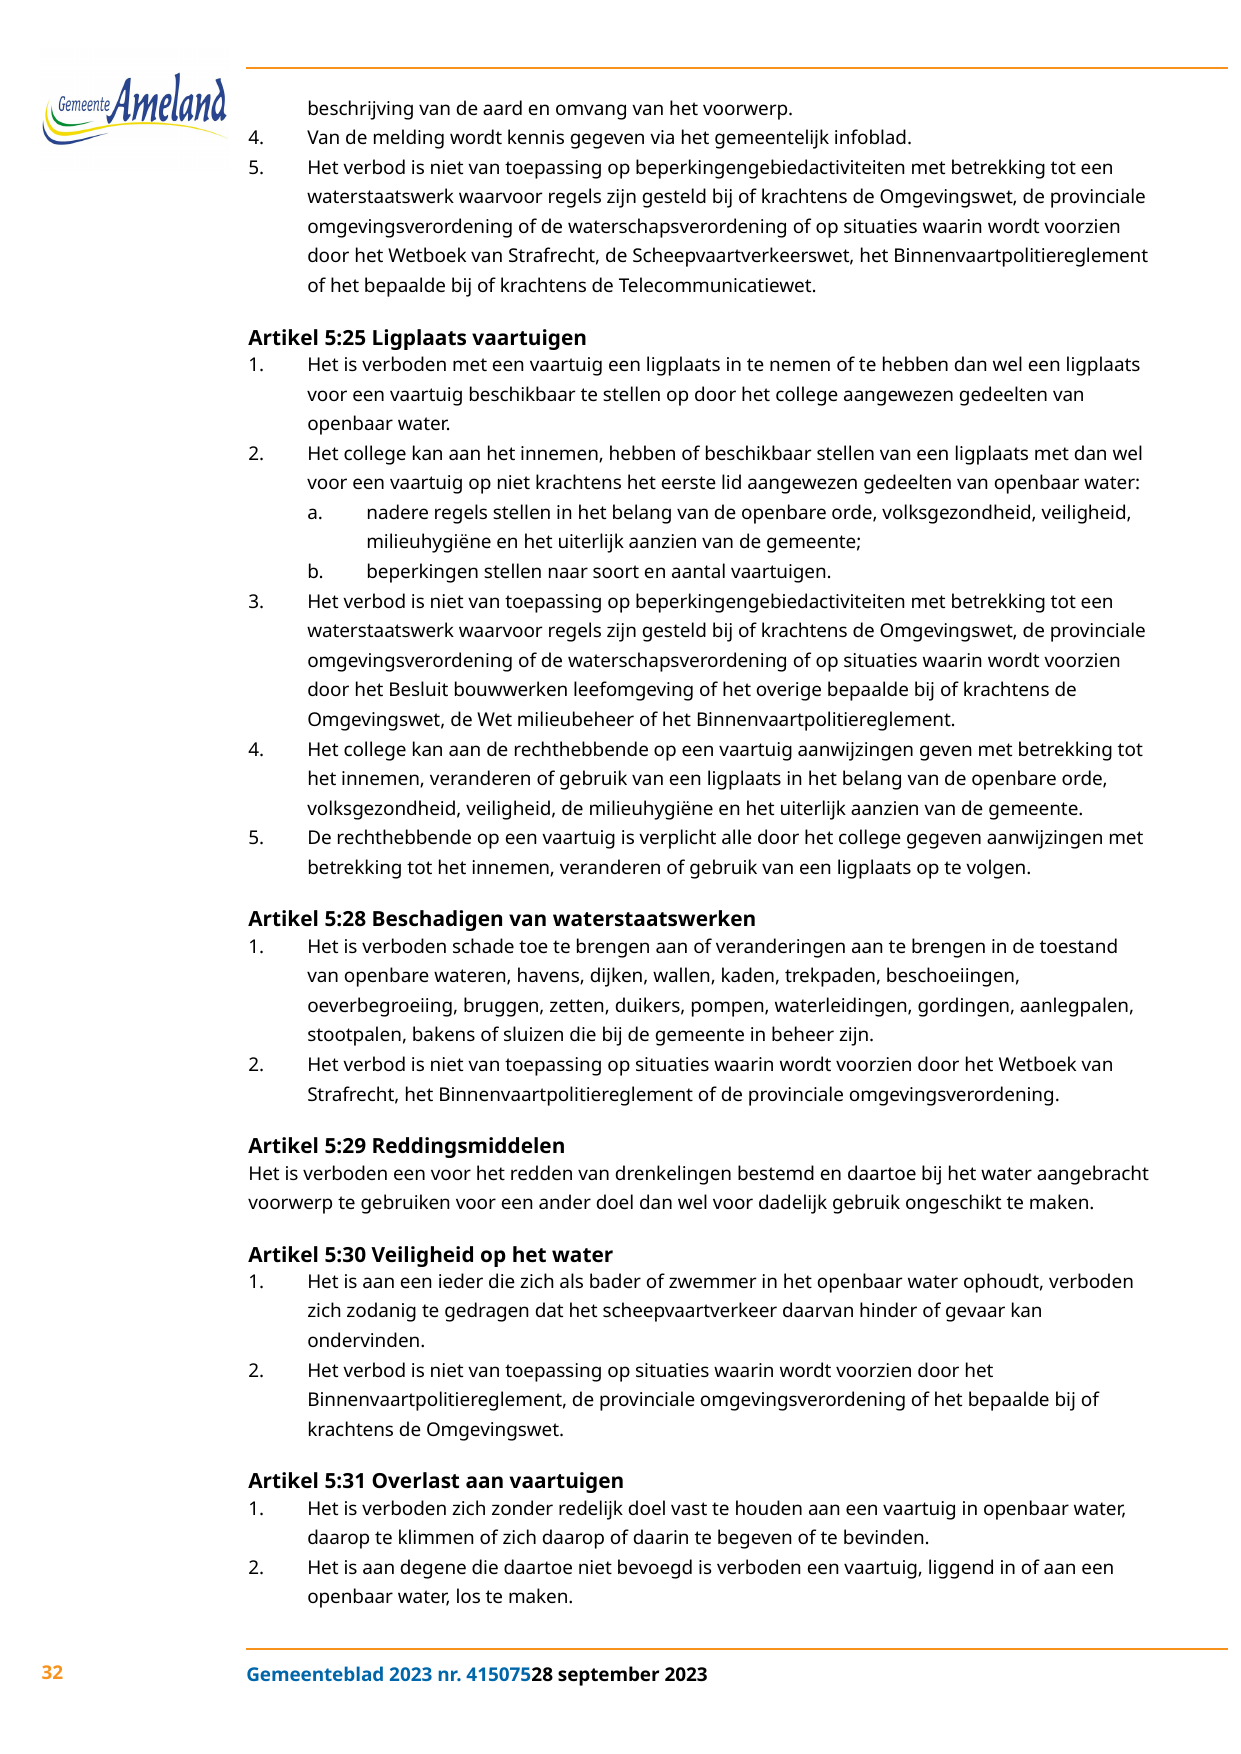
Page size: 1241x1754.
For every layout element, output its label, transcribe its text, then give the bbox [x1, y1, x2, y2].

text Artikel 5:30 Veiligheid op het water [248, 1240, 1152, 1268]
picture [41, 47, 231, 172]
text Artikel 5:29 Reddingsmiddelen [248, 1131, 1152, 1160]
text Artikel 5:31 Overlast aan vaartuigen [248, 1466, 1152, 1495]
list beperkingen stellen naar soort en aantal vaartuigen. [307, 558, 1152, 584]
list Het verbod is niet van toepassing op beperkingengebiedactiviteiten met betrekking tot een waterstaatswerk waarvoor regels zijn gesteld bij of krachtens de Omgevingswet, de provinciale omgevingsverordening of de waterschapsverordening of op situaties waarin wordt voorzien door het Besluit bouwwerken leefomgeving of het overige bepaalde bij of krachtens de Omgevingswet, de Wet milieubeheer of het Binnenvaartpolitiereglement. [248, 588, 1152, 732]
list Van de melding wordt kennis gegeven via het gemeentelijk infoblad. [248, 124, 1152, 150]
list Het is verboden schade toe te brengen aan of veranderingen aan te brengen in de toestand van openbare wateren, havens, dijken, wallen, kaden, trekpaden, beschoeiingen, oeverbegroeiing, bruggen, zetten, duikers, pompen, waterleidingen, gordingen, aanlegpalen, stootpalen, bakens of sluizen die bij de gemeente in beheer zijn. [248, 933, 1152, 1047]
list Het is aan degene die daartoe niet bevoegd is verboden een vaartuig, liggend in of aan een openbaar water, los te maken. [248, 1554, 1152, 1609]
list De rechthebbende op een vaartuig is verplicht alle door het college gegeven aanwijzingen met betrekking tot het innemen, veranderen of gebruik van een ligplaats op te volgen. [248, 824, 1152, 880]
list Het is verboden zich zonder redelijk doel vast te houden aan een vaartuig in openbaar water, daarop te klimmen of zich daarop of daarin te begeven of te bevinden. [248, 1495, 1152, 1550]
list Het college kan aan de rechthebbende op een vaartuig aanwijzingen geven met betrekking tot het innemen, veranderen of gebruik van een ligplaats in het belang van de openbare orde, volksgezondheid, veiligheid, de milieuhygiëne en het uiterlijk aanzien van de gemeente. [248, 736, 1152, 821]
list Het verbod is niet van toepassing op situaties waarin wordt voorzien door het Binnenvaartpolitiereglement, de provinciale omgevingsverordening of het bepaalde bij of krachtens de Omgevingswet. [248, 1357, 1152, 1442]
text Het is verboden een voor het redden van drenkelingen bestemd en daartoe bij het water aangebracht voorwerp te gebruiken voor een ander doel dan wel voor dadelijk gebruik ongeschikt te maken. [248, 1160, 1152, 1215]
list beschrijving van de aard en omvang van het voorwerp. [248, 95, 1152, 121]
text Artikel 5:28 Beschadigen van waterstaatswerken [248, 904, 1152, 933]
list Het verbod is niet van toepassing op situaties waarin wordt voorzien door het Wetboek van Strafrecht, het Binnenvaartpolitiereglement of de provinciale omgevingsverordening. [248, 1051, 1152, 1107]
list Het verbod is niet van toepassing op beperkingengebiedactiviteiten met betrekking tot een waterstaatswerk waarvoor regels zijn gesteld bij of krachtens de Omgevingswet, de provinciale omgevingsverordening of de waterschapsverordening of op situaties waarin wordt voorzien door het Wetboek van Strafrecht, de Scheepvaartverkeerswet, het Binnenvaartpolitiereglement of het bepaalde bij of krachtens de Telecommunicatiewet. [248, 154, 1152, 298]
text Artikel 5:25 Ligplaats vaartuigen [248, 323, 1152, 351]
list nadere regels stellen in het belang van de openbare orde, volksgezondheid, veiligheid, milieuhygiëne en het uiterlijk aanzien van de gemeente; [307, 499, 1152, 554]
list Het is verboden met een vaartuig een ligplaats in te nemen of te hebben dan wel een ligplaats voor een vaartuig beschikbaar te stellen op door het college aangewezen gedeelten van openbaar water. [248, 351, 1152, 436]
list Het college kan aan het innemen, hebben of beschikbaar stellen van een ligplaats met dan wel voor een vaartuig op niet krachtens het eerste lid aangewezen gedeelten van openbaar water: [248, 440, 1152, 495]
list Het is aan een ieder die zich als bader of zwemmer in het openbaar water ophoudt, verboden zich zodanig te gedragen dat het scheepvaartverkeer daarvan hinder of gevaar kan ondervinden. [248, 1268, 1152, 1353]
